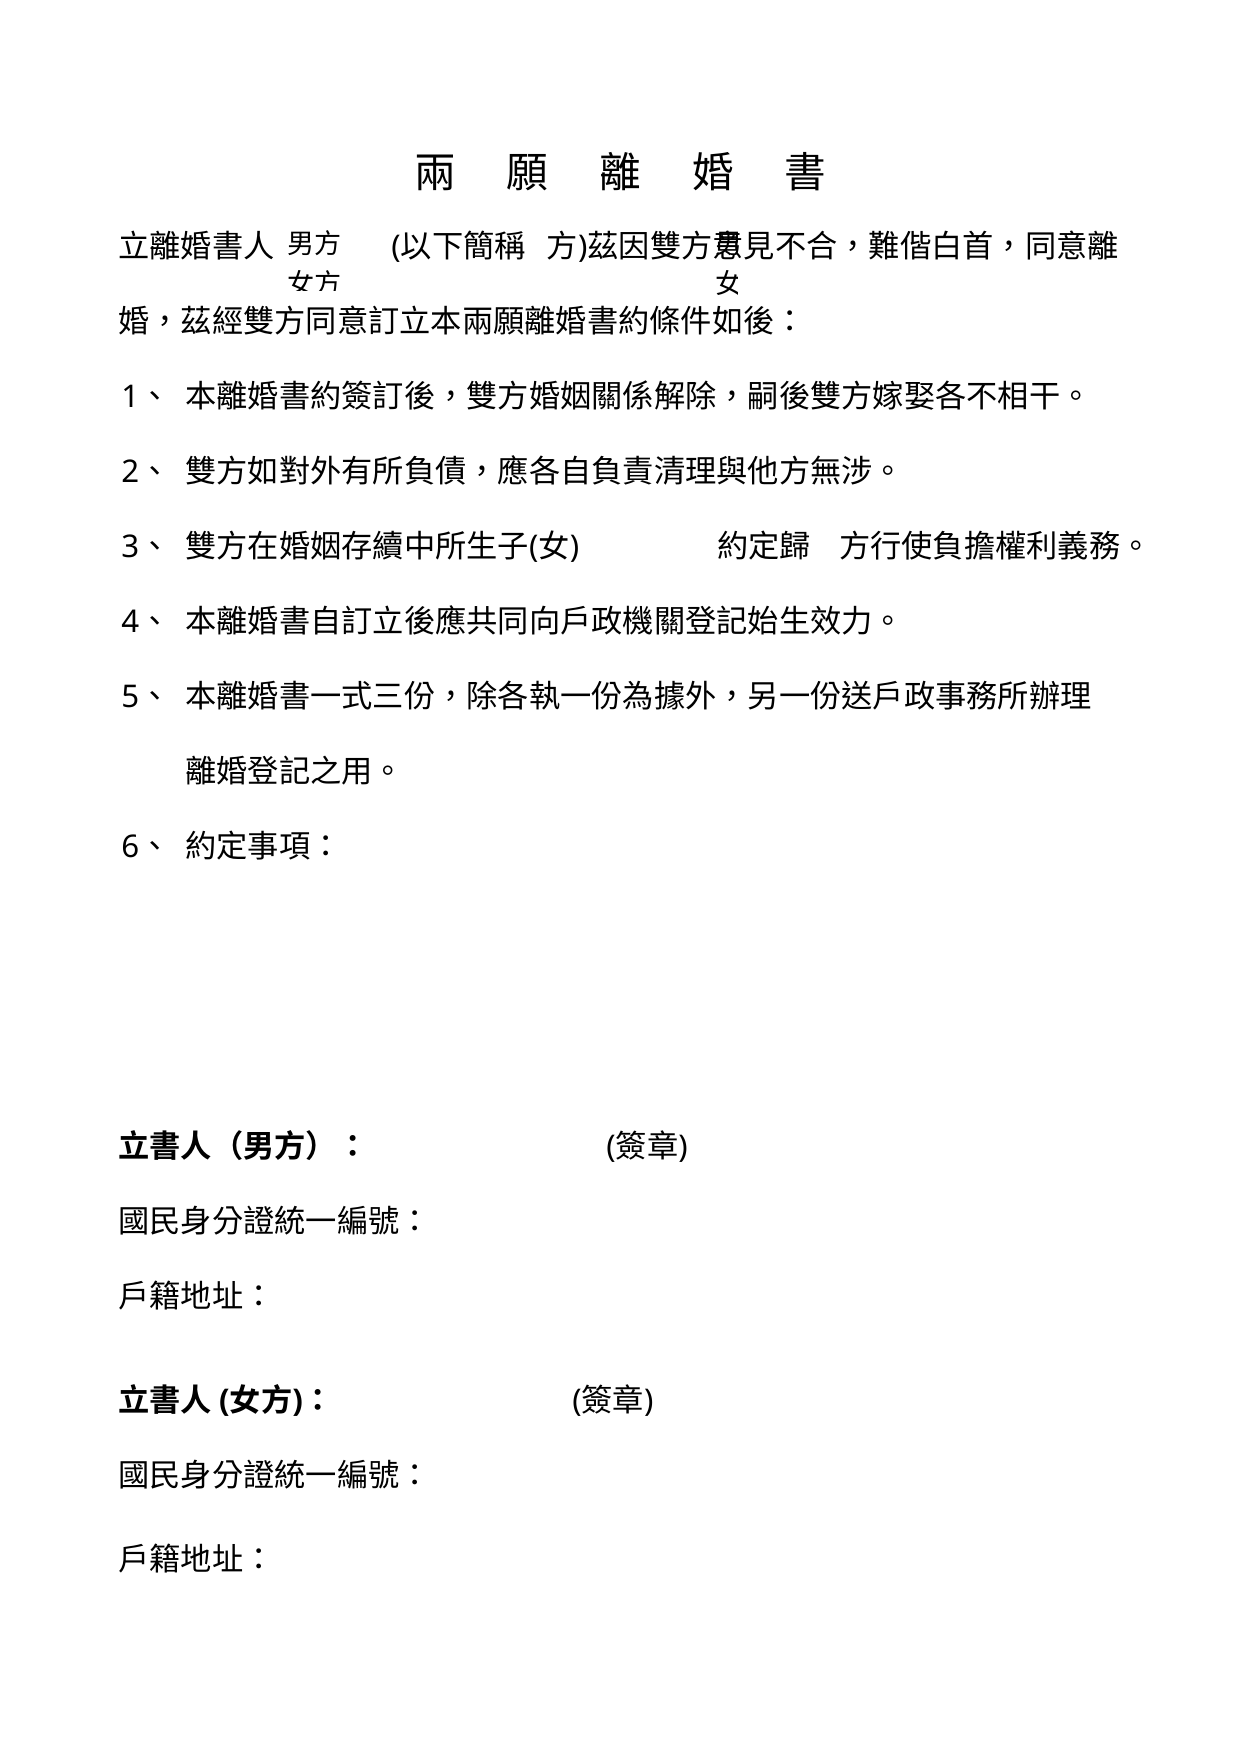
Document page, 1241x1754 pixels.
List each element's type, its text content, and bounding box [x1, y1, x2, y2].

text 國民身分證統一編號： [118, 1181, 1122, 1256]
text 國民身分證統一編號： [118, 1436, 1122, 1511]
text 女方 [287, 262, 347, 290]
text 戶籍地址： [118, 1519, 1122, 1594]
text 立書人 (女方)： (簽章) [118, 1361, 1122, 1436]
text 戶籍地址： [118, 1256, 1122, 1331]
text 兩 願 離 婚 書 [118, 131, 1122, 206]
list 約定事項： [121, 806, 1122, 881]
list 本離婚書一式三份，除各執一份為據外，另一份送戶政事務所辦理離婚登記之用。 [121, 656, 1122, 806]
text 女 [715, 262, 722, 299]
list 本離婚書約簽訂後，雙方婚姻關係解除，嗣後雙方嫁娶各不相干。 [121, 356, 1122, 431]
list 本離婚書自訂立後應共同向戶政機關登記始生效力。 [121, 581, 1122, 656]
text 男 [715, 222, 722, 262]
text 立離婚書人 (以下簡稱 方)茲因雙方意見不合，難偕白首，同意離婚，茲經雙方同意訂立本兩願離婚書約條件如後： [118, 206, 1122, 356]
list 雙方在婚姻存續中所生子(女) 約定歸 方行使負擔權利義務。 [121, 506, 1122, 581]
list 雙方如對外有所負債，應各自負責清理與他方無涉。 [121, 431, 1122, 506]
text 男方 [287, 222, 347, 262]
text 立書人（男方）： (簽章) [118, 1106, 1122, 1181]
